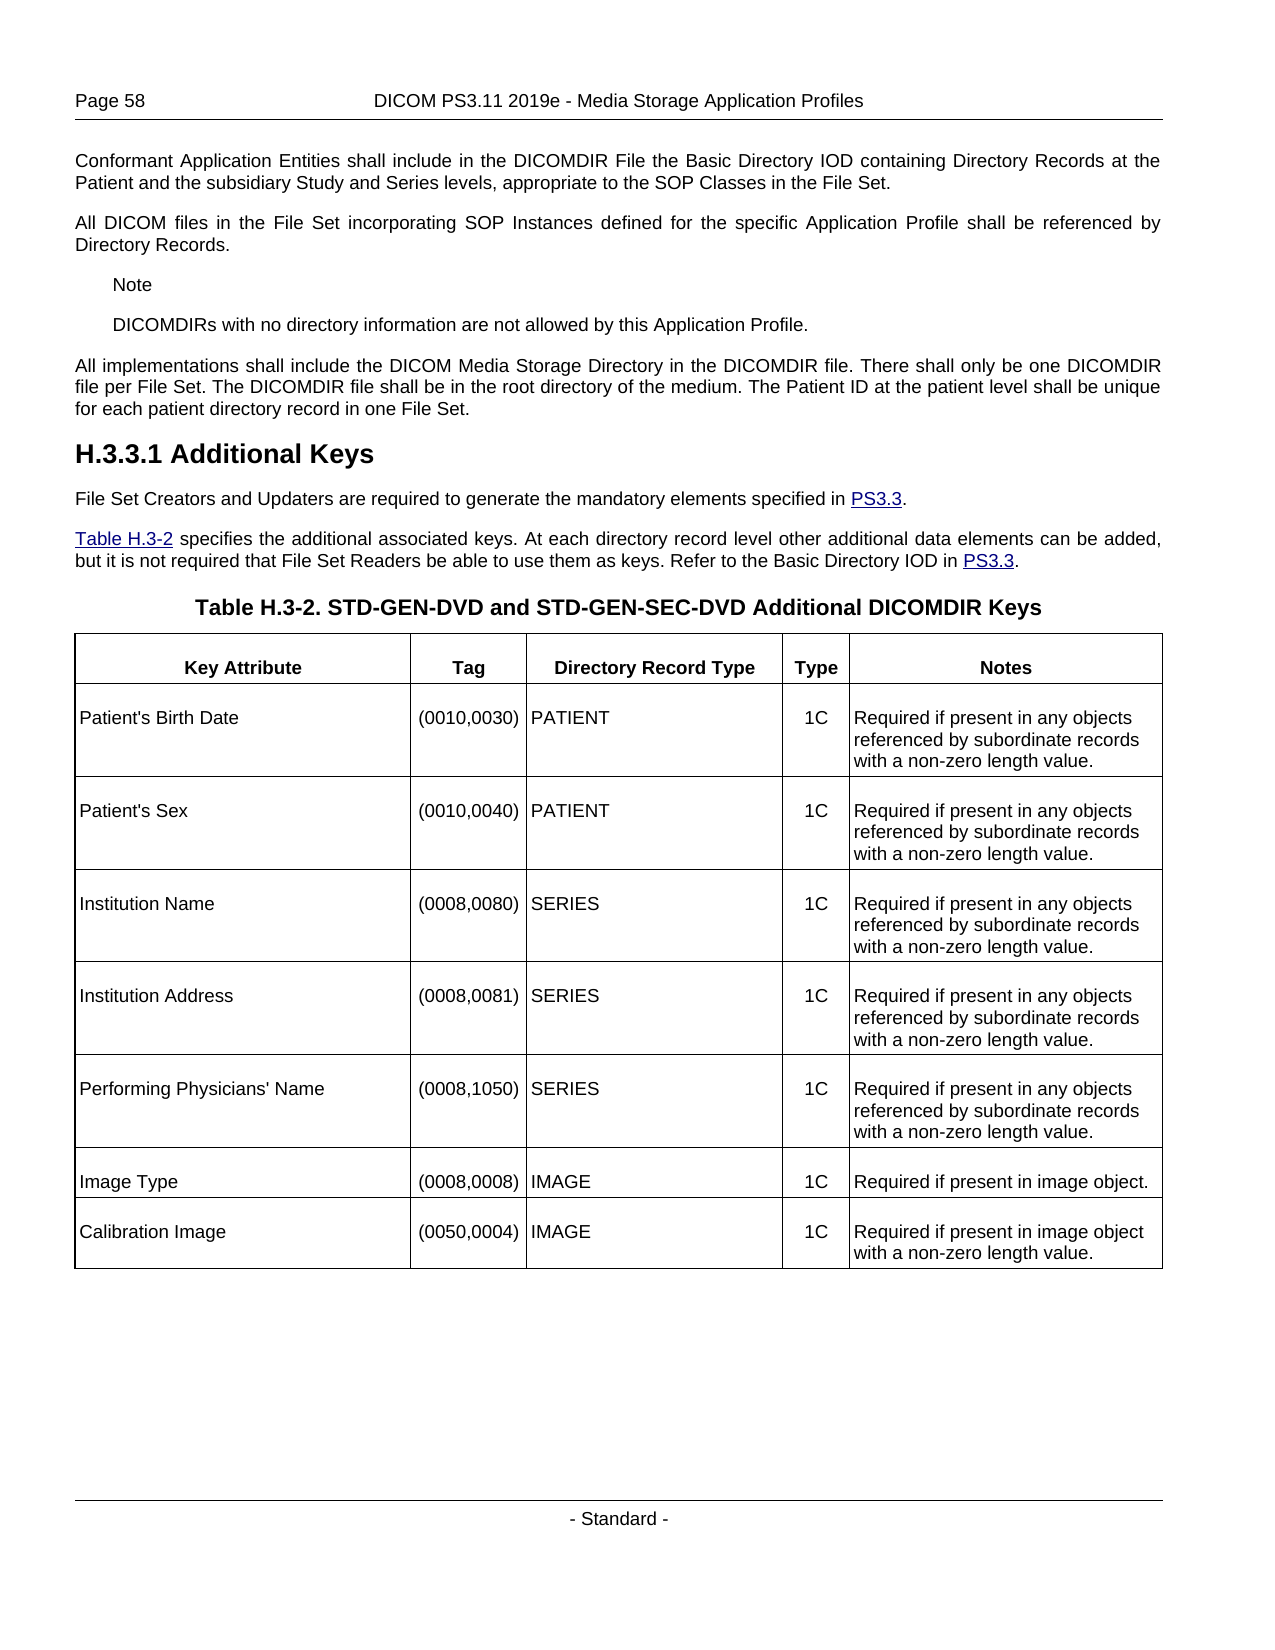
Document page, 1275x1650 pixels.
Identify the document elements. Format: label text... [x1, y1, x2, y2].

text Note [112, 274, 1125, 295]
table_cell (0008,0080) [411, 870, 526, 961]
table_cell (0010,0040) [411, 777, 526, 868]
table_cell Image Type [76, 1148, 410, 1197]
table_cell 1C [783, 684, 849, 776]
table_header Directory Record Type [527, 634, 782, 683]
table_header Tag [411, 634, 526, 683]
table_cell 1C [783, 1198, 849, 1268]
table_cell PATIENT [527, 684, 782, 776]
table_cell (0008,1050) [411, 1055, 526, 1147]
table_cell Required if present in any objects referenced by subordinate records with a non-zero length value. [850, 962, 1162, 1054]
table_cell SERIES [527, 962, 782, 1054]
table_cell Required if present in any objects referenced by subordinate records with a non-zero length value. [850, 684, 1162, 776]
table_cell (0008,0008) [411, 1148, 526, 1197]
table_cell Calibration Image [76, 1198, 410, 1268]
table_cell Required if present in image object with a non-zero length value. [850, 1198, 1162, 1268]
table_cell Required if present in image object. [850, 1148, 1162, 1197]
text DICOMDIRs with no directory information are not allowed by this Application Profile. [112, 314, 1125, 336]
table_cell (0008,0081) [411, 962, 526, 1054]
table_cell IMAGE [527, 1198, 782, 1268]
table_cell (0050,0004) [411, 1198, 526, 1268]
text Table H.3-2 specifies the additional associated keys. At each directory record level other additional data elements can be added, but it is not required that File Set Readers be able to use them as keys. Refer to the Basic Directory IOD in PS3.3. [75, 528, 1162, 571]
table_cell (0010,0030) [411, 684, 526, 776]
table_cell Institution Address [76, 962, 410, 1054]
text File Set Creators and Updaters are required to generate the mandatory elements specified in PS3.3. [75, 488, 1162, 509]
table_cell Patient's Sex [76, 777, 410, 868]
table_cell Required if present in any objects referenced by subordinate records with a non-zero length value. [850, 870, 1162, 961]
table_cell Required if present in any objects referenced by subordinate records with a non-zero length value. [850, 1055, 1162, 1147]
text Conformant Application Entities shall include in the DICOMDIR File the Basic Directory IOD containing Directory Records at the Patient and the subsidiary Study and Series levels, appropriate to the SOP Classes in the File Set. [75, 150, 1162, 193]
table_cell IMAGE [527, 1148, 782, 1197]
table_header Type [783, 634, 849, 683]
table_cell 1C [783, 1148, 849, 1197]
text All DICOM files in the File Set incorporating SOP Instances defined for the specific Application Profile shall be referenced by Directory Records. [75, 212, 1162, 255]
table_cell Required if present in any objects referenced by subordinate records with a non-zero length value. [850, 777, 1162, 868]
table_cell PATIENT [527, 777, 782, 868]
table_cell 1C [783, 962, 849, 1054]
table_cell 1C [783, 1055, 849, 1147]
table_cell 1C [783, 870, 849, 961]
text H.3.3.1 Additional Keys [75, 438, 1162, 469]
table_cell Institution Name [76, 870, 410, 961]
table_cell Performing Physicians' Name [76, 1055, 410, 1147]
table_header Notes [850, 634, 1162, 683]
text Table H.3-2. STD-GEN-DVD and STD-GEN-SEC-DVD Additional DICOMDIR Keys [75, 594, 1162, 619]
table_header Key Attribute [76, 634, 410, 683]
table_cell SERIES [527, 1055, 782, 1147]
table_cell SERIES [527, 870, 782, 961]
table_cell 1C [783, 777, 849, 868]
table_cell Patient's Birth Date [76, 684, 410, 776]
text All implementations shall include the DICOM Media Storage Directory in the DICOMDIR file. There shall only be one DICOMDIR file per File Set. The DICOMDIR file shall be in the root directory of the medium. The Patient ID at the patient level shall be unique for each patient directory record in one File Set. [75, 354, 1162, 419]
